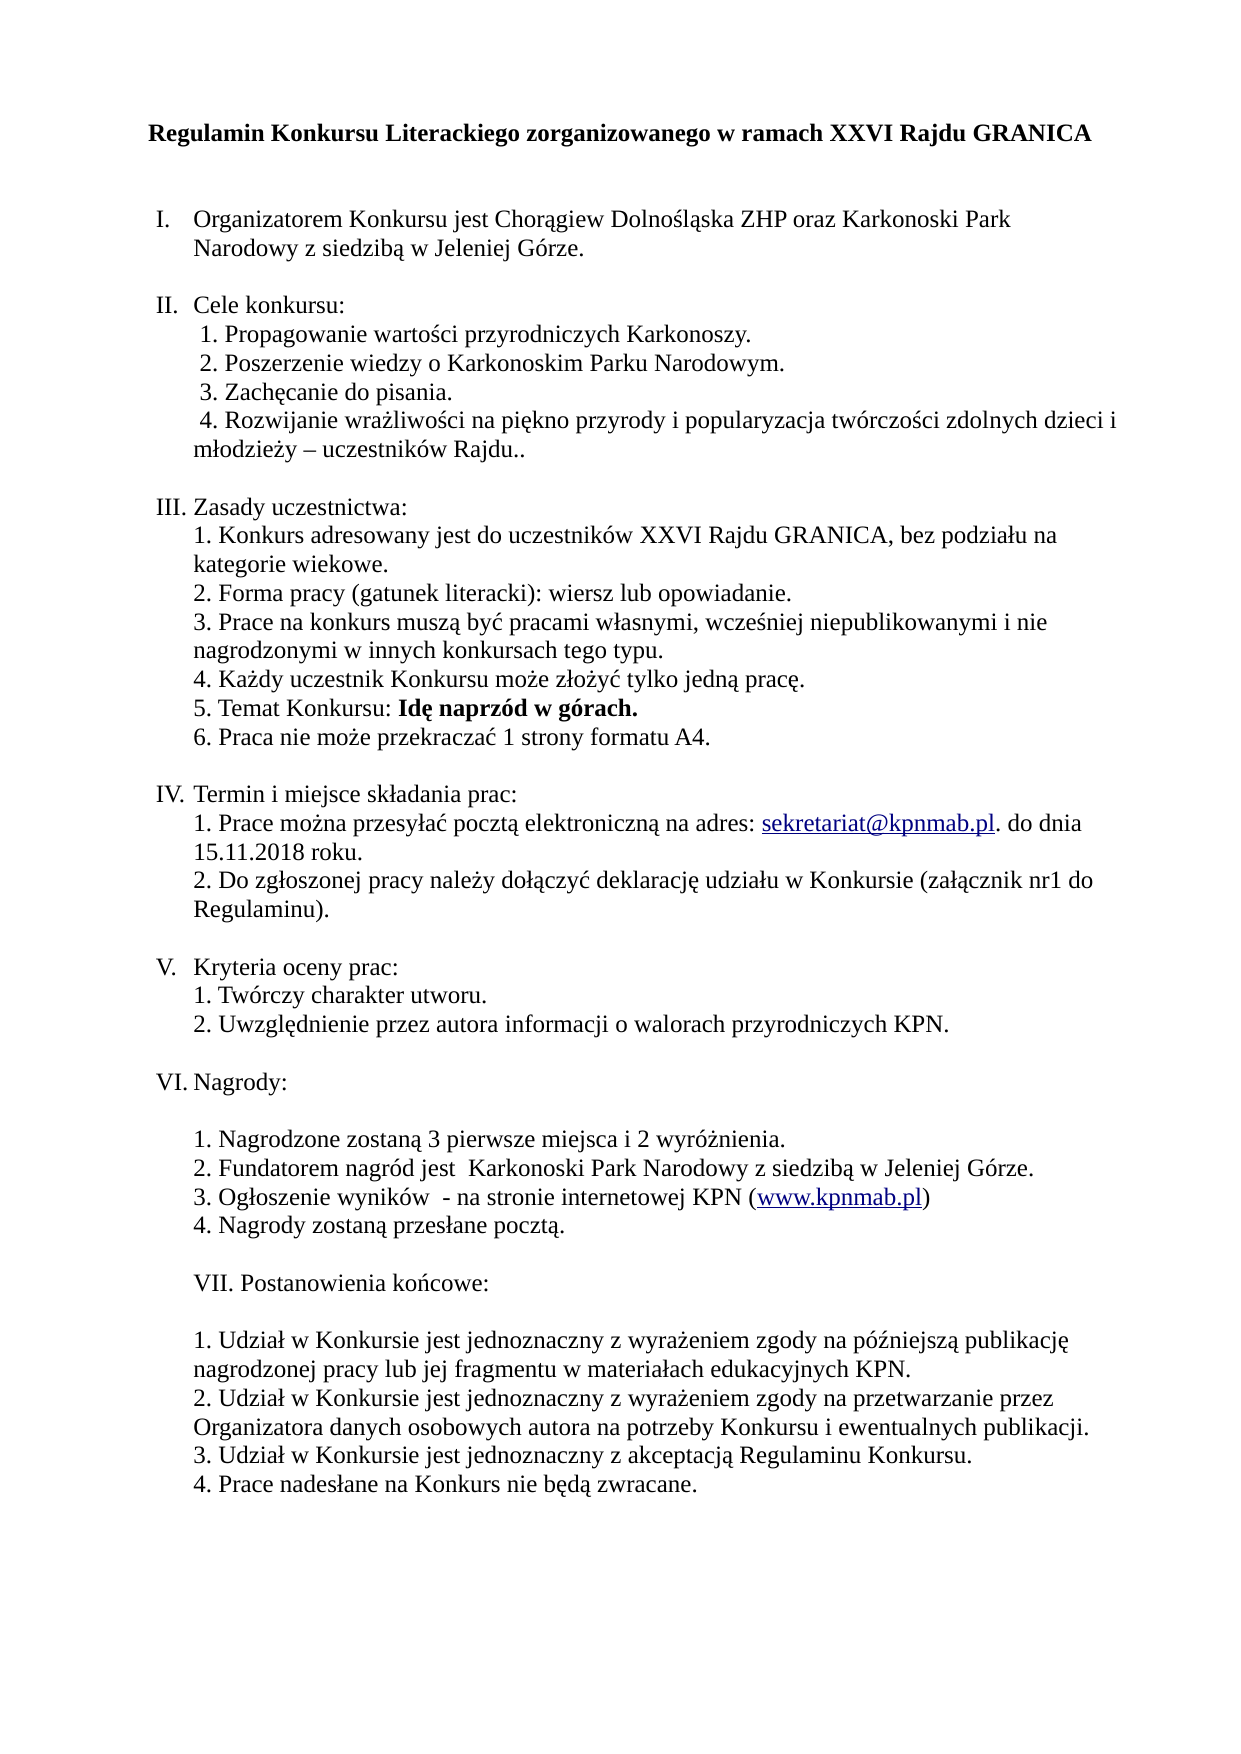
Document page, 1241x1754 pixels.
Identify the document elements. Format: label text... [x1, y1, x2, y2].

list Organizatorem Konkursu jest Chorągiew Dolnośląska ZHP oraz Karkonoski Park Narodowy z siedzibą w Jeleniej Górze. [156, 204, 1122, 262]
list Zasady uczestnictwa: [156, 492, 1122, 521]
list 1. Udział w Konkursie jest jednoznaczny z wyrażeniem zgody na późniejszą publikację nagrodzonej pracy lub jej fragmentu w materiałach edukacyjnych KPN. [156, 1326, 1122, 1383]
list 1. Propagowanie wartości przyrodniczych Karkonoszy. [156, 319, 1122, 348]
list 4. Rozwijanie wrażliwości na piękno przyrody i popularyzacja twórczości zdolnych dzieci i młodzieży – uczestników Rajdu.. [156, 406, 1122, 463]
list 4. Każdy uczestnik Konkursu może złożyć tylko jedną pracę. [156, 664, 1122, 693]
list VII. Postanowienia końcowe: [156, 1268, 1122, 1297]
list 2. Uwzględnienie przez autora informacji o walorach przyrodniczych KPN. [156, 1009, 1122, 1038]
list 1. Konkurs adresowany jest do uczestników XXVI Rajdu GRANICA, bez podziału na kategorie wiekowe. [156, 521, 1122, 578]
list 2. Poszerzenie wiedzy o Karkonoskim Parku Narodowym. [156, 348, 1122, 377]
list Termin i miejsce składania prac: [156, 779, 1122, 808]
list 1. Nagrodzone zostaną 3 pierwsze miejsca i 2 wyróżnienia. [156, 1124, 1122, 1153]
list 6. Praca nie może przekraczać 1 strony formatu A4. [156, 722, 1122, 751]
list 2. Do zgłoszonej pracy należy dołączyć deklarację udziału w Konkursie (załącznik nr1 do Regulaminu). [156, 866, 1122, 923]
list 3. Udział w Konkursie jest jednoznaczny z akceptacją Regulaminu Konkursu. [156, 1441, 1122, 1469]
list 2. Forma pracy (gatunek literacki): wiersz lub opowiadanie. [156, 578, 1122, 607]
list Cele konkursu: [156, 291, 1122, 319]
list 2. Udział w Konkursie jest jednoznaczny z wyrażeniem zgody na przetwarzanie przez Organizatora danych osobowych autora na potrzeby Konkursu i ewentualnych publikacji. [156, 1383, 1122, 1441]
list 3. Prace na konkurs muszą być pracami własnymi, wcześniej niepublikowanymi i nie nagrodzonymi w innych konkursach tego typu. [156, 607, 1122, 664]
list 4. Prace nadesłane na Konkurs nie będą zwracane. [156, 1469, 1122, 1498]
text Regulamin Konkursu Literackiego zorganizowanego w ramach XXVI Rajdu GRANICA [118, 118, 1122, 147]
list 4. Nagrody zostaną przesłane pocztą. [156, 1211, 1122, 1239]
list 5. Temat Konkursu: Idę naprzód w górach. [156, 693, 1122, 722]
list 3. Zachęcanie do pisania. [156, 377, 1122, 406]
list 1. Twórczy charakter utworu. [156, 981, 1122, 1009]
list Kryteria oceny prac: [156, 952, 1122, 981]
list 2. Fundatorem nagród jest Karkonoski Park Narodowy z siedzibą w Jeleniej Górze. [156, 1153, 1122, 1182]
list Nagrody: [156, 1067, 1122, 1096]
list 1. Prace można przesyłać pocztą elektroniczną na adres: sekretariat@kpnmab.pl. do dnia 15.11.2018 roku. [156, 808, 1122, 866]
list 3. Ogłoszenie wyników - na stronie internetowej KPN (www.kpnmab.pl) [156, 1182, 1122, 1211]
